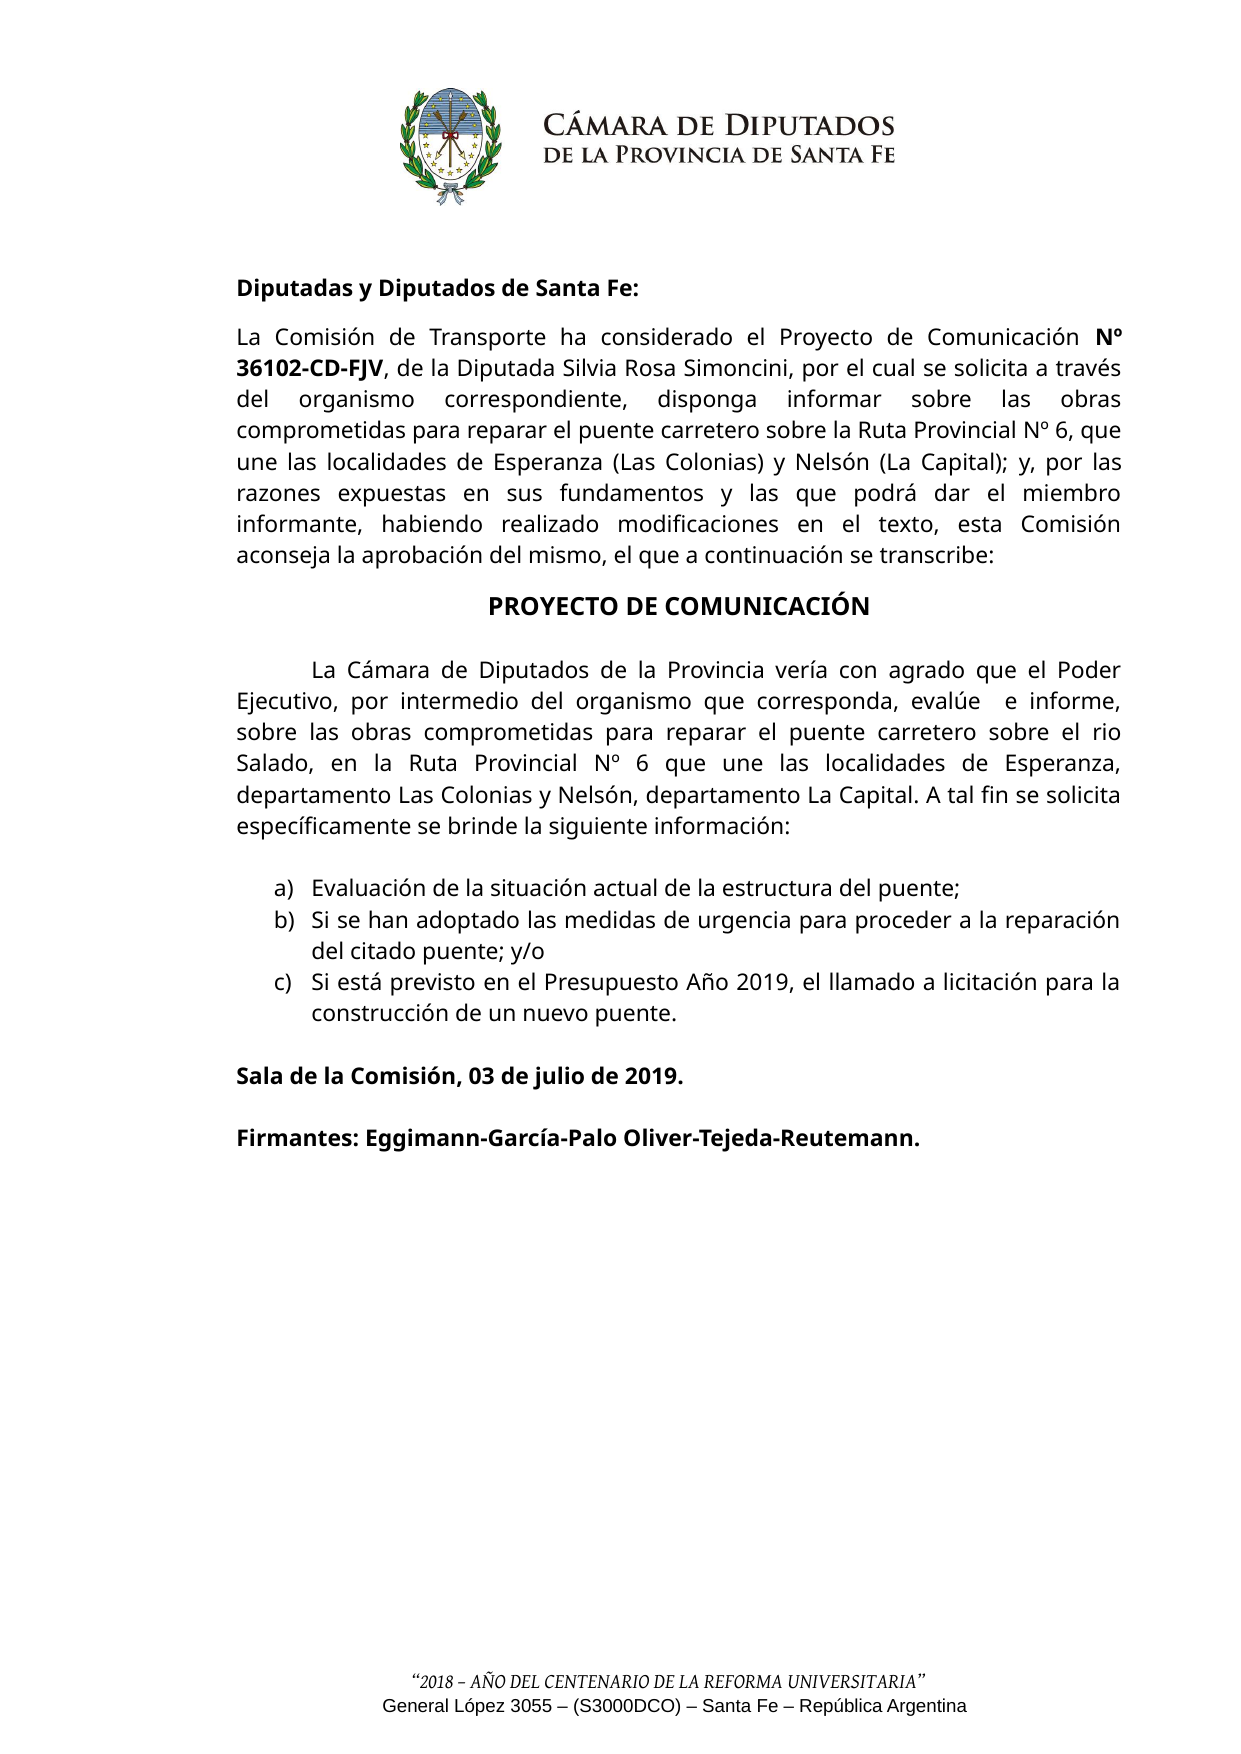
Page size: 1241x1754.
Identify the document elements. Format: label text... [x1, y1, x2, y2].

text La Cámara de Diputados de la Provincia vería con agrado que el Poder Ejecutivo, por intermedio del organismo que corresponda, evalúe e informe, sobre las obras comprometidas para reparar el puente carretero sobre el rio Salado, en la Ruta Provincial Nº 6 que une las localidades de Esperanza, departamento Las Colonias y Nelsón, departamento La Capital. A tal fin se solicita específicamente se brinde la siguiente información: [236, 654, 1122, 841]
text Diputadas y Diputados de Santa Fe: [236, 272, 1122, 303]
list Si se han adoptado las medidas de urgencia para proceder a la reparación del citado puente; y/o [274, 904, 1122, 966]
text Sala de la Comisión, 03 de julio de 2019. [236, 1060, 1122, 1091]
text Firmantes: Eggimann-García-Palo Oliver-Tejeda-Reutemann. [236, 1122, 1122, 1154]
text PROYECTO DE COMUNICACIÓN [236, 588, 1122, 622]
list Evaluación de la situación actual de la estructura del puente; [274, 872, 1122, 904]
text La Comisión de Transporte ha considerado el Proyecto de Comunicación Nº 36102-CD-FJV, de la Diputada Silvia Rosa Simoncini, por el cual se solicita a través del organismo correspondiente, disponga informar sobre las obras comprometidas para reparar el puente carretero sobre la Ruta Provincial Nº 6, que une las localidades de Esperanza (Las Colonias) y Nelsón (La Capital); y, por las razones expuestas en sus fundamentos y las que podrá dar el miembro informante, habiendo realizado modificaciones en el texto, esta Comisión aconseja la aprobación del mismo, el que a continuación se transcribe: [236, 321, 1122, 571]
list Si está previsto en el Presupuesto Año 2019, el llamado a licitación para la construcción de un nuevo puente. [274, 966, 1122, 1029]
picture [400, 88, 895, 210]
